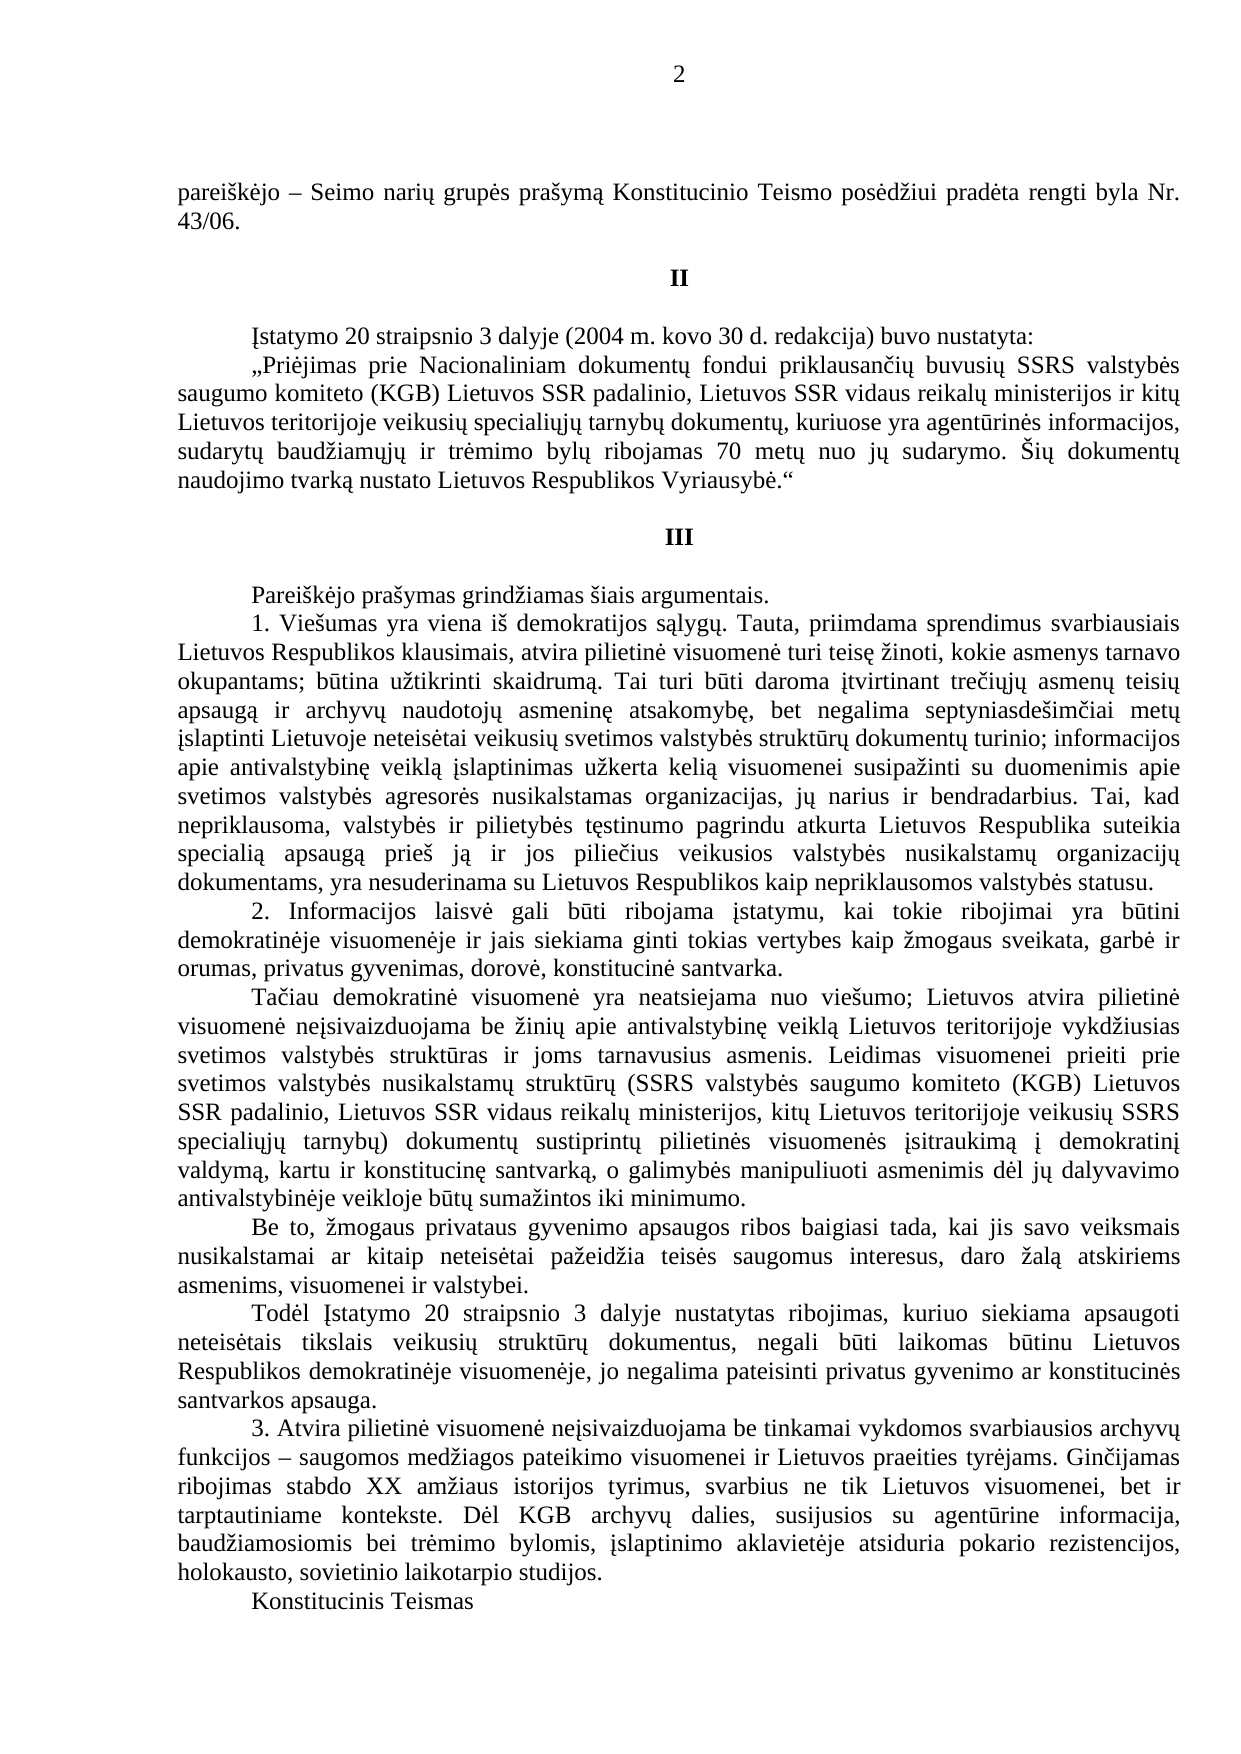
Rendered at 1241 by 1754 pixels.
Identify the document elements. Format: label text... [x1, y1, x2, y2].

text Todėl Įstatymo 20 straipsnio 3 dalyje nustatytas ribojimas, kuriuo siekiama apsaugoti neteisėtais tikslais veikusių struktūrų dokumentus, negali būti laikomas būtinu Lietuvos Respublikos demokratinėje visuomenėje, jo negalima pateisinti privatus gyvenimo ar konstitucinės santvarkos apsauga. [177, 1298, 1181, 1413]
text Konstitucinis Teismas [177, 1586, 1181, 1615]
text Tačiau demokratinė visuomenė yra neatsiejama nuo viešumo; Lietuvos atvira pilietinė visuomenė neįsivaizduojama be žinių apie antivalstybinę veiklą Lietuvos teritorijoje vykdžiusias svetimos valstybės struktūras ir joms tarnavusius asmenis. Leidimas visuomenei prieiti prie svetimos valstybės nusikalstamų struktūrų (SSRS valstybės saugumo komiteto (KGB) Lietuvos SSR padalinio, Lietuvos SSR vidaus reikalų ministerijos, kitų Lietuvos teritorijoje veikusių SSRS specialiųjų tarnybų) dokumentų sustiprintų pilietinės visuomenės įsitraukimą į demokratinį valdymą, kartu ir konstitucinę santvarką, o galimybės manipuliuoti asmenimis dėl jų dalyvavimo antivalstybinėje veikloje būtų sumažintos iki minimumo. [177, 982, 1181, 1212]
text 3. Atvira pilietinė visuomenė neįsivaizduojama be tinkamai vykdomos svarbiausios archyvų funkcijos – saugomos medžiagos pateikimo visuomenei ir Lietuvos praeities tyrėjams. Ginčijamas ribojimas stabdo XX amžiaus istorijos tyrimus, svarbius ne tik Lietuvos visuomenei, bet ir tarptautiniame kontekste. Dėl KGB archyvų dalies, susijusios su agentūrine informacija, baudžiamosiomis bei trėmimo bylomis, įslaptinimo aklavietėje atsiduria pokario rezistencijos, holokausto, sovietinio laikotarpio studijos. [177, 1413, 1181, 1586]
text „Priėjimas prie Nacionaliniam dokumentų fondui priklausančių buvusių SSRS valstybės saugumo komiteto (KGB) Lietuvos SSR padalinio, Lietuvos SSR vidaus reikalų ministerijos ir kitų Lietuvos teritorijoje veikusių specialiųjų tarnybų dokumentų, kuriuose yra agentūrinės informacijos, sudarytų baudžiamųjų ir trėmimo bylų ribojamas 70 metų nuo jų sudarymo. Šių dokumentų naudojimo tvarką nustato Lietuvos Respublikos Vyriausybė.“ [177, 350, 1181, 493]
text Įstatymo 20 straipsnio 3 dalyje (2004 m. kovo 30 d. redakcija) buvo nustatyta: [177, 321, 1181, 350]
text III [177, 522, 1181, 551]
text Pareiškėjo prašymas grindžiamas šiais argumentais. [177, 580, 1181, 608]
text II [177, 263, 1181, 292]
text 1. Viešumas yra viena iš demokratijos sąlygų. Tauta, priimdama sprendimus svarbiausiais Lietuvos Respublikos klausimais, atvira pilietinė visuomenė turi teisę žinoti, kokie asmenys tarnavo okupantams; būtina užtikrinti skaidrumą. Tai turi būti daroma įtvirtinant trečiųjų asmenų teisių apsaugą ir archyvų naudotojų asmeninę atsakomybę, bet negalima septyniasdešimčiai metų įslaptinti Lietuvoje neteisėtai veikusių svetimos valstybės struktūrų dokumentų turinio; informacijos apie antivalstybinę veiklą įslaptinimas užkerta kelią visuomenei susipažinti su duomenimis apie svetimos valstybės agresorės nusikalstamas organizacijas, jų narius ir bendradarbius. Tai, kad nepriklausoma, valstybės ir pilietybės tęstinumo pagrindu atkurta Lietuvos Respublika suteikia specialią apsaugą prieš ją ir jos piliečius veikusios valstybės nusikalstamų organizacijų dokumentams, yra nesuderinama su Lietuvos Respublikos kaip nepriklausomos valstybės statusu. [177, 608, 1181, 896]
text Be to, žmogaus privataus gyvenimo apsaugos ribos baigiasi tada, kai jis savo veiksmais nusikalstamai ar kitaip neteisėtai pažeidžia teisės saugomus interesus, daro žalą atskiriems asmenims, visuomenei ir valstybei. [177, 1212, 1181, 1298]
text pareiškėjo – Seimo narių grupės prašymą Konstitucinio Teismo posėdžiui pradėta rengti byla Nr. 43/06. [177, 177, 1181, 235]
text 2. Informacijos laisvė gali būti ribojama įstatymu, kai tokie ribojimai yra būtini demokratinėje visuomenėje ir jais siekiama ginti tokias vertybes kaip žmogaus sveikata, garbė ir orumas, privatus gyvenimas, dorovė, konstitucinė santvarka. [177, 896, 1181, 982]
